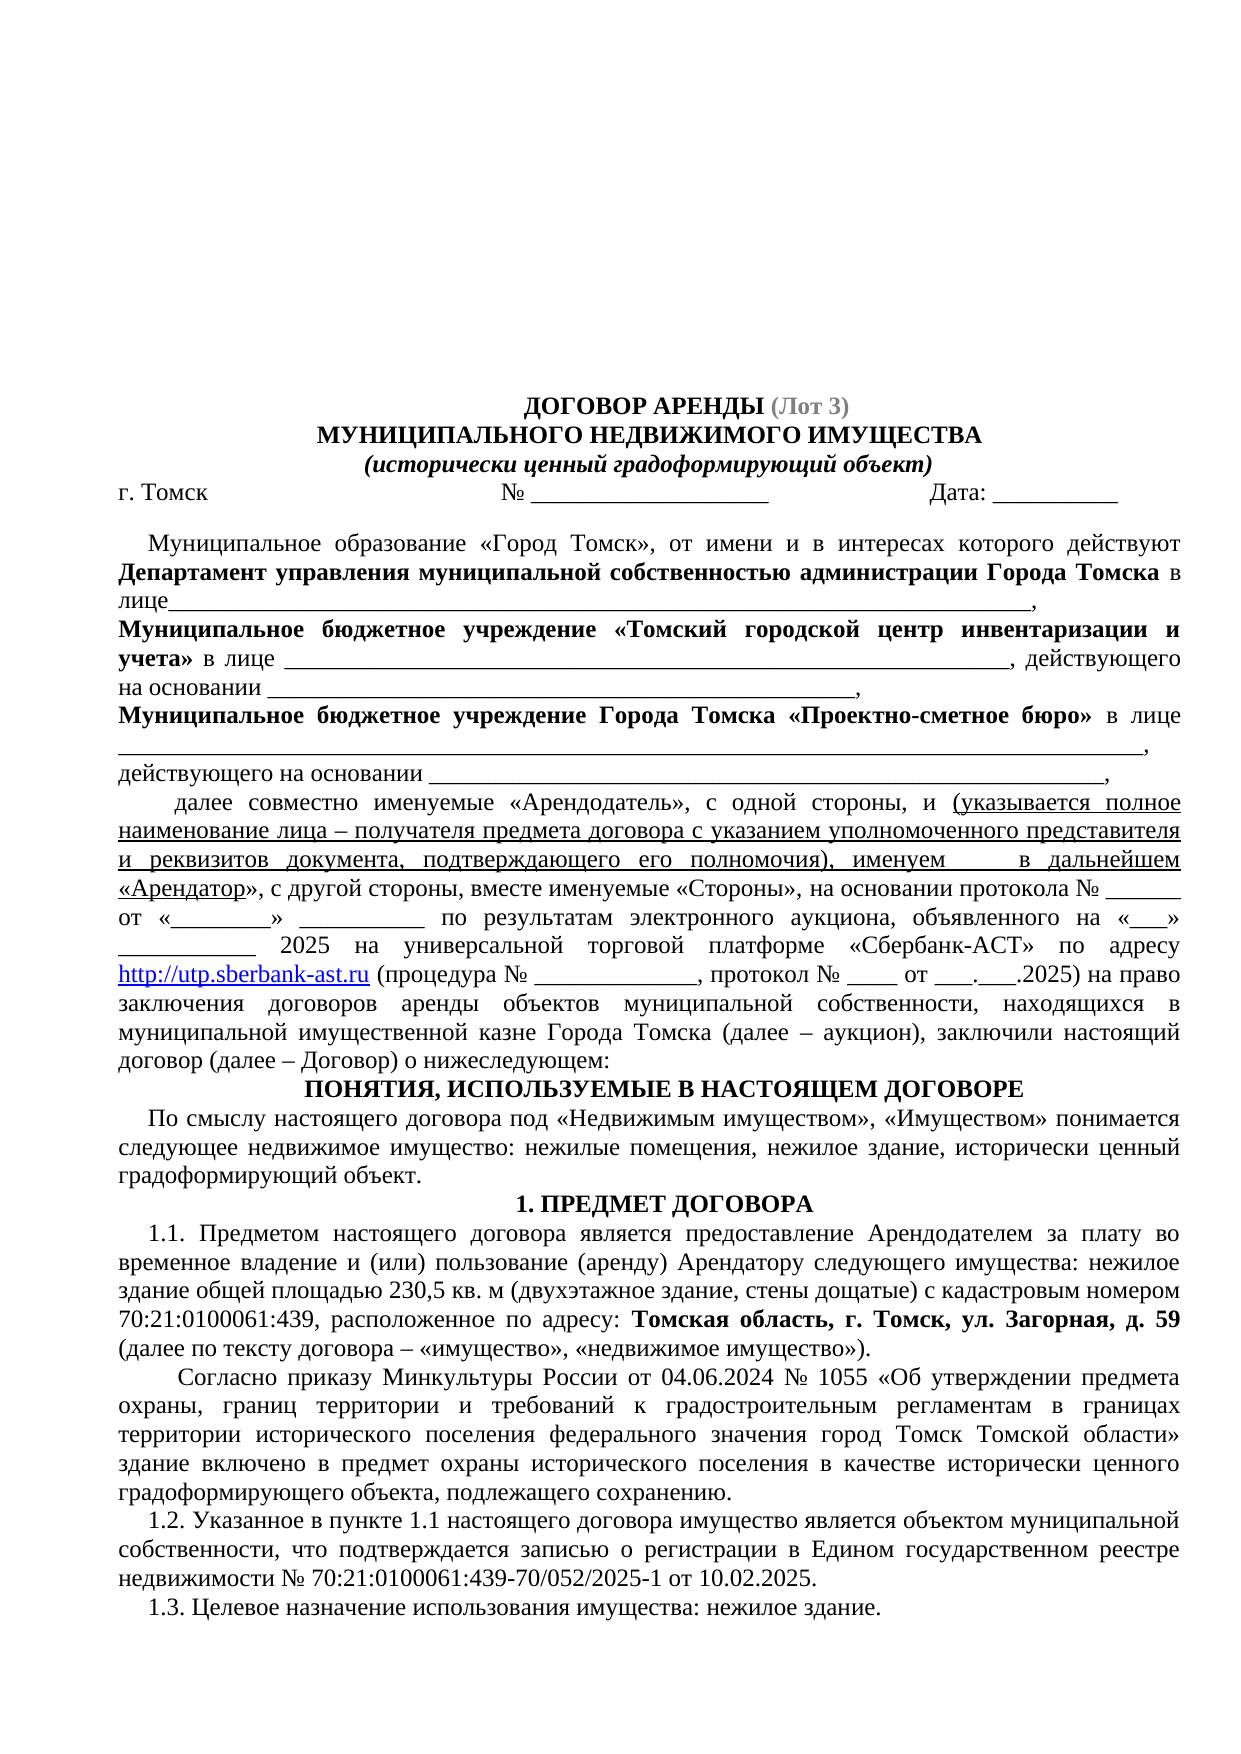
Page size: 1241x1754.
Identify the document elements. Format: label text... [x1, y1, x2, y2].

text 1. ПРЕДМЕТ ДОГОВОРА [118, 1189, 1181, 1218]
text 1.2. Указанное в пункте 1.1 настоящего договора имущество является объектом муниципальной собственности, что подтверждается записью о регистрации в Едином государственном реестре недвижимости № 70:21:0100061:439-70/052/2025-1 от 10.02.2025. [118, 1505, 1181, 1592]
text Муниципальное бюджетное учреждение Города Томска «Проектно-сметное бюро» в лице __________________________________________________________________________________, действующего на основании ______________________________________________________, [118, 700, 1181, 787]
text По смыслу настоящего договора под «Недвижимым имуществом», «Имуществом» понимается следующее недвижимое имущество: нежилые помещения, нежилое здание, исторически ценный градоформирующий объект. [118, 1103, 1181, 1189]
text 1.1. Предметом настоящего договора является предоставление Арендодателем за плату во временное владение и (или) пользование (аренду) Арендатору следующего имущества: нежилое здание общей площадью 230,5 кв. м (двухэтажное здание, стены дощатые) с кадастровым номером 70:21:0100061:439, расположенное по адресу: Томская область, г. Томск, ул. Загорная, д. 59 (далее по тексту договора – «имущество», «недвижимое имущество»). [118, 1218, 1181, 1362]
text и реквизитов документа, подтверждающего его полномочия), именуем ___ в дальнейшем [118, 842, 1181, 869]
text Согласно приказу Минкультуры России от 04.06.2024 № 1055 «Об утверждении предмета охраны, границ территории и требований к градостроительным регламентам в границах территории исторического поселения федерального значения город Томск Томской области» здание включено в предмет охраны исторического поселения в качестве исторически ценного градоформирующего объекта, подлежащего сохранению. [118, 1362, 1181, 1505]
text (исторически ценный градоформирующий объект) [118, 449, 1181, 477]
text «Арендатор», с другой стороны, вместе именуемые «Стороны», на основании протокола № ______ от «________» __________ по результатам электронного аукциона, объявленного на «___» ___________ 2025 на универсальной торговой платформе «Сбербанк-АСТ» по адресу http://utp.sberbank-ast.ru (процедура № _____________, протокол № ____ от ___.___.2025) на право заключения договоров аренды объектов муниципальной собственности, находящихся в муниципальной имущественной казне Города Томска (далее – аукцион), заключили настоящий договор (далее – Договор) о нижеследующем: [118, 871, 1181, 1074]
text ПОНЯТИЯ, ИСПОЛЬЗУЕМЫЕ В НАСТОЯЩЕМ ДОГОВОРЕ [118, 1074, 1181, 1103]
text МУНИЦИПАЛЬНОГО НЕДВИЖИМОГО ИМУЩЕСТВА [118, 420, 1181, 449]
text ДОГОВОР АРЕНДЫ (Лот 3) [118, 391, 1181, 420]
text далее совместно именуемые «Арендодатель», с одной стороны, и (указывается полное наименование лица – получателя предмета договора с указанием уполномоченного представителя [118, 787, 1181, 840]
text Муниципальное образование «Город Томск», от имени и в интересах которого действуют Департамент управления муниципальной собственностью администрации Города Томска в лице_____________________________________________________________________, Муниципальное бюджетное учреждение «Томский городской центр инвентаризации и учета» в лице __________________________________________________________, действующего на основании _______________________________________________, [118, 528, 1181, 700]
text 1.3. Целевое назначение использования имущества: нежилое здание. [118, 1592, 1181, 1620]
text г. Томск № ___________________ Дата: __________ [118, 477, 1181, 506]
